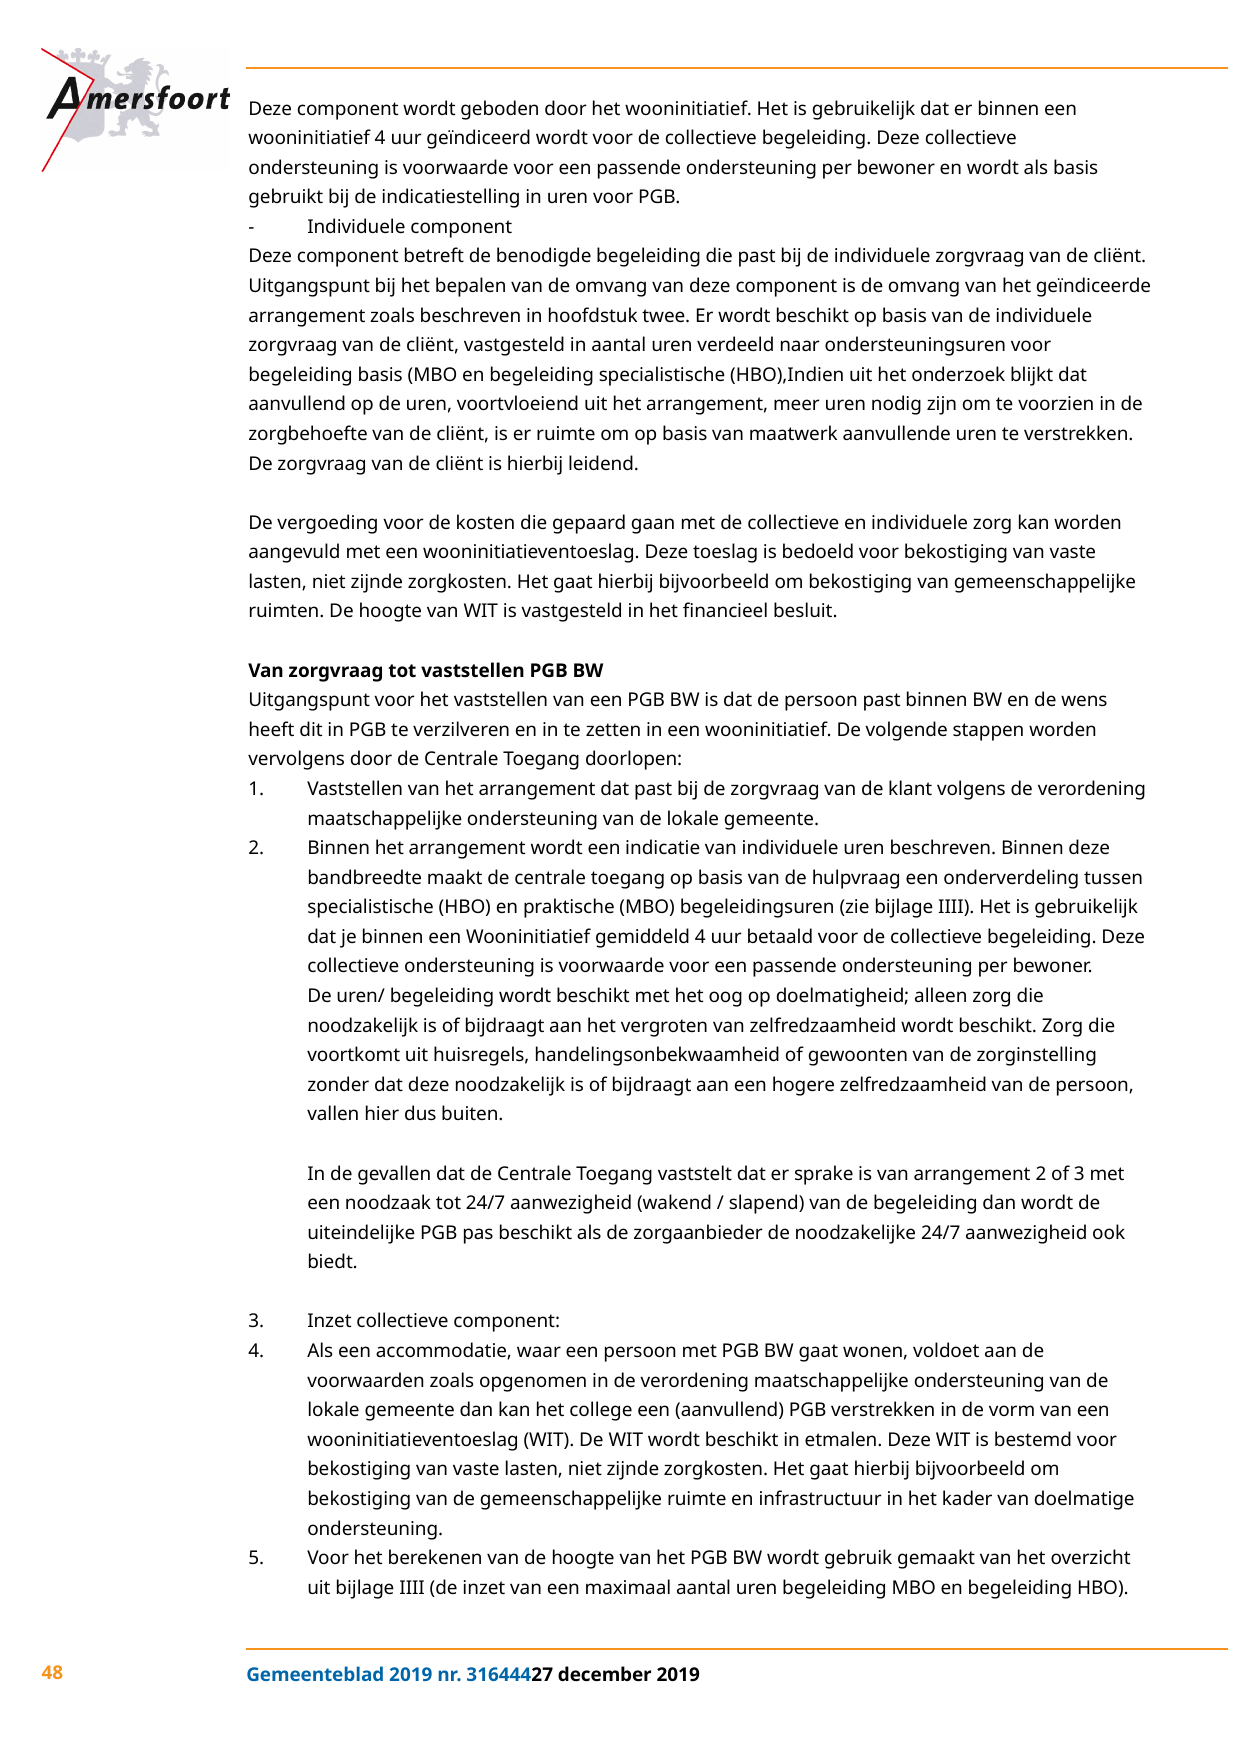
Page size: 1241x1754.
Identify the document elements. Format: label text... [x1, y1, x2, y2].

text Uitgangspunt voor het vaststellen van een PGB BW is dat de persoon past binnen BW en de wens heeft dit in PGB te verzilveren en in te zetten in een wooninitiatief. De volgende stappen worden vervolgens door de Centrale Toegang doorlopen: [248, 686, 1152, 771]
list Inzet collectieve component: [248, 1308, 1152, 1333]
list De uren/ begeleiding wordt beschikt met het oog op doelmatigheid; alleen zorg die noodzakelijk is of bijdraagt aan het vergroten van zelfredzaamheid wordt beschikt. Zorg die voortkomt uit huisregels, handelingsonbekwaamheid of gewoonten van de zorginstelling zonder dat deze noodzakelijk is of bijdraagt aan een hogere zelfredzaamheid van de persoon, vallen hier dus buiten. [248, 982, 1152, 1126]
list Vaststellen van het arrangement dat past bij de zorgvraag van de klant volgens de verordening maatschappelijke ondersteuning van de lokale gemeente. [248, 775, 1152, 831]
text De vergoeding voor de kosten die gepaard gaan met de collectieve en individuele zorg kan worden aangevuld met een wooninitiatieventoeslag. Deze toeslag is bedoeld voor bekostiging van vaste lasten, niet zijnde zorgkosten. Het gaat hierbij bijvoorbeeld om bekostiging van gemeenschappelijke ruimten. De hoogte van WIT is vastgesteld in het financieel besluit. [248, 509, 1152, 623]
list Binnen het arrangement wordt een indicatie van individuele uren beschreven. Binnen deze bandbreedte maakt de centrale toegang op basis van de hulpvraag een onderverdeling tussen specialistische (HBO) en praktische (MBO) begeleidingsuren (zie bijlage IIII). Het is gebruikelijk dat je binnen een Wooninitiatief gemiddeld 4 uur betaald voor de collectieve begeleiding. Deze collectieve ondersteuning is voorwaarde voor een passende ondersteuning per bewoner. [248, 834, 1152, 978]
text Deze component wordt geboden door het wooninitiatief. Het is gebruikelijk dat er binnen een wooninitiatief 4 uur geïndiceerd wordt voor de collectieve begeleiding. Deze collectieve ondersteuning is voorwaarde voor een passende ondersteuning per bewoner en wordt als basis gebruikt bij de indicatiestelling in uren voor PGB. [248, 95, 1152, 209]
picture [41, 47, 231, 172]
list Individuele component [248, 213, 1152, 239]
list Voor het berekenen van de hoogte van het PGB BW wordt gebruik gemaakt van het overzicht uit bijlage IIII (de inzet van een maximaal aantal uren begeleiding MBO en begeleiding HBO). [248, 1544, 1152, 1600]
list Als een accommodatie, waar een persoon met PGB BW gaat wonen, voldoet aan de voorwaarden zoals opgenomen in de verordening maatschappelijke ondersteuning van de lokale gemeente dan kan het college een (aanvullend) PGB verstrekken in de vorm van een wooninitiatieventoeslag (WIT). De WIT wordt beschikt in etmalen. Deze WIT is bestemd voor bekostiging van vaste lasten, niet zijnde zorgkosten. Het gaat hierbij bijvoorbeeld om bekostiging van de gemeenschappelijke ruimte en infrastructuur in het kader van doelmatige ondersteuning. [248, 1337, 1152, 1541]
text Van zorgvraag tot vaststellen PGB BW [248, 657, 1152, 683]
text Deze component betreft de benodigde begeleiding die past bij de individuele zorgvraag van de cliënt. Uitgangspunt bij het bepalen van de omvang van deze component is de omvang van het geïndiceerde arrangement zoals beschreven in hoofdstuk twee. Er wordt beschikt op basis van de individuele zorgvraag van de cliënt, vastgesteld in aantal uren verdeeld naar ondersteuningsuren voor begeleiding basis (MBO en begeleiding specialistische (HBO),Indien uit het onderzoek blijkt dat aanvullend op de uren, voortvloeiend uit het arrangement, meer uren nodig zijn om te voorzien in de zorgbehoefte van de cliënt, is er ruimte om op basis van maatwerk aanvullende uren te verstrekken. De zorgvraag van de cliënt is hierbij leidend. [248, 243, 1152, 476]
list In de gevallen dat de Centrale Toegang vaststelt dat er sprake is van arrangement 2 of 3 met een noodzaak tot 24/7 aanwezigheid (wakend / slapend) van de begeleiding dan wordt de uiteindelijke PGB pas beschikt als de zorgaanbieder de noodzakelijke 24/7 aanwezigheid ook biedt. [248, 1160, 1152, 1274]
